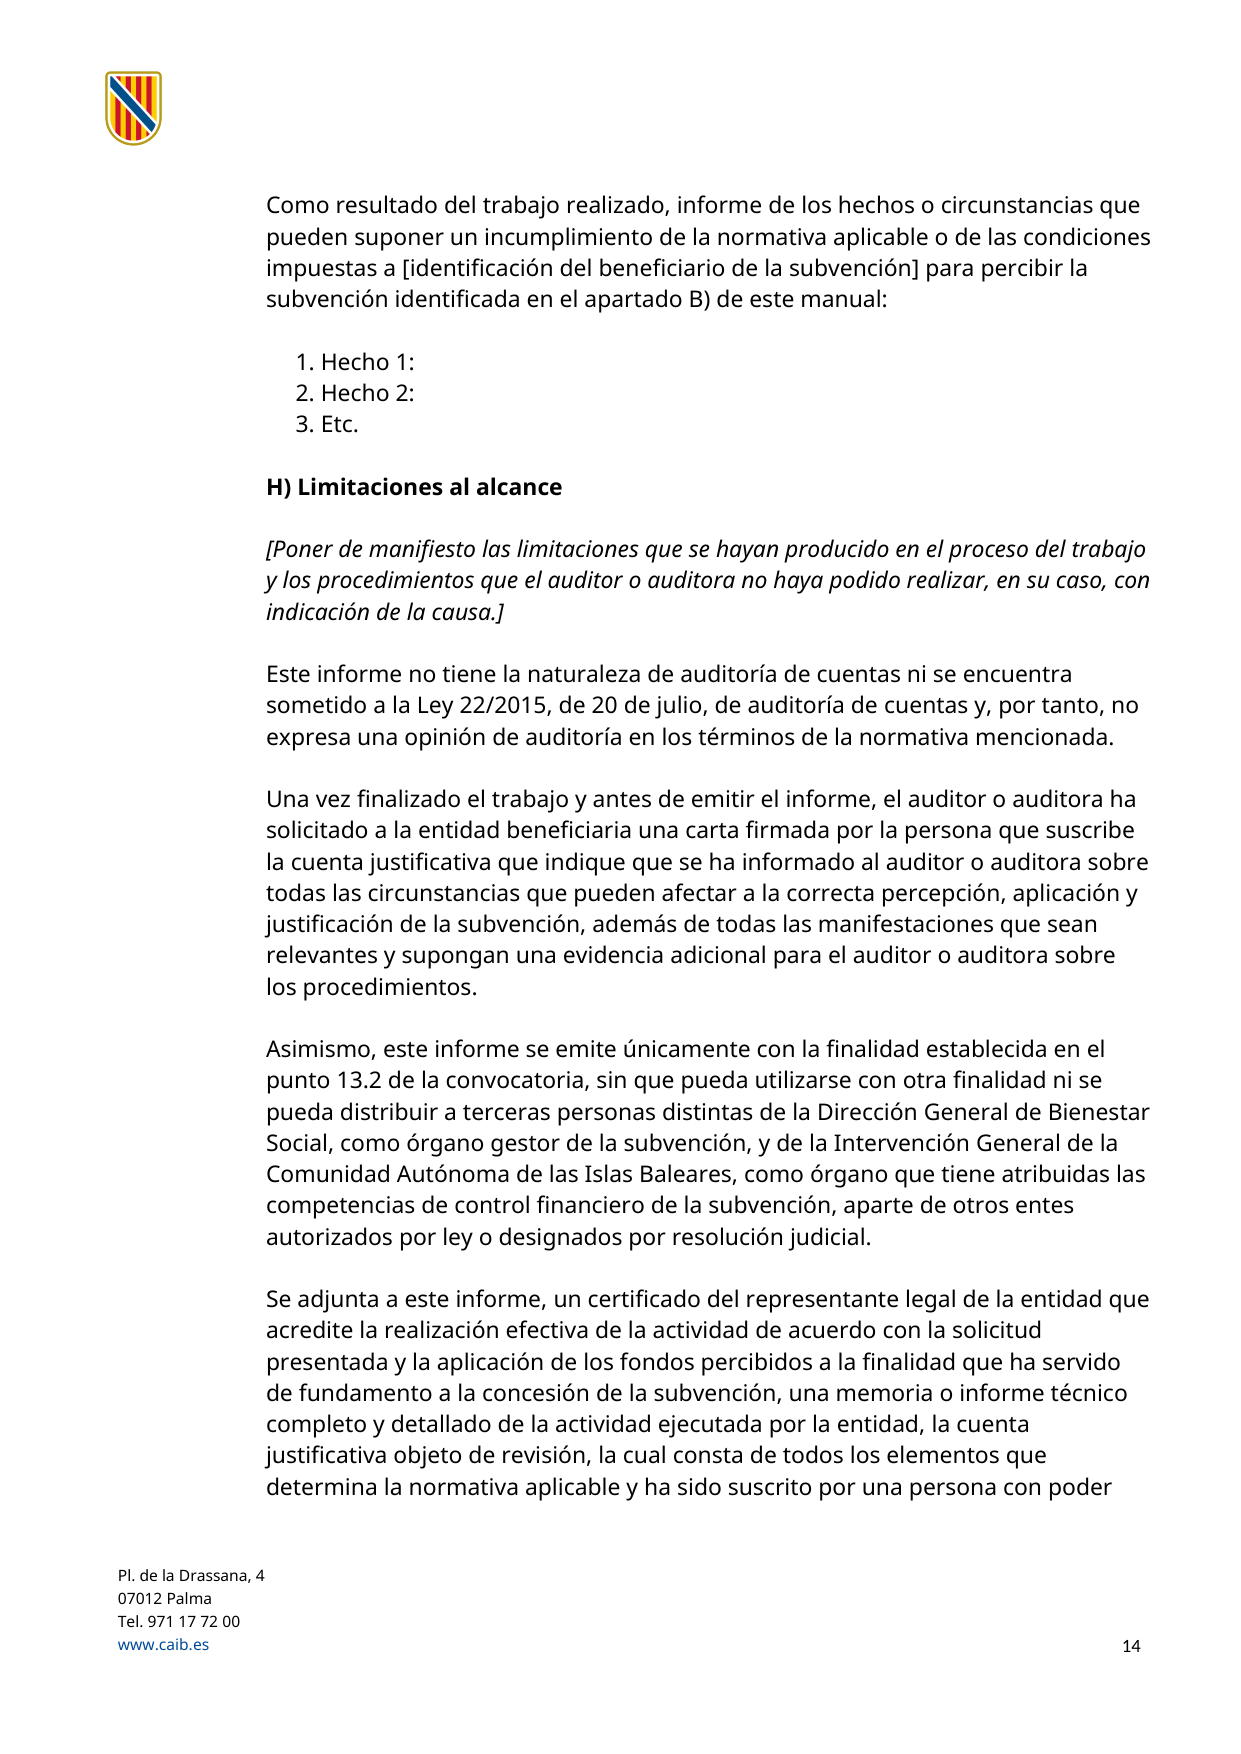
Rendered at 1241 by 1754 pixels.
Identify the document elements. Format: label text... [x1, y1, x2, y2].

text 1. Hecho 1: [295, 345, 1152, 377]
text Asimismo, este informe se emite únicamente con la finalidad establecida en el punto 13.2 de la convocatoria, sin que pueda utilizarse con otra finalidad ni se pueda distribuir a terceras personas distintas de la Dirección General de Bienestar Social, como órgano gestor de la subvención, y de la Intervención General de la Comunidad Autónoma de las Islas Baleares, como órgano que tiene atribuidas las competencias de control financiero de la subvención, aparte de otros entes autorizados por ley o designados por resolución judicial. [266, 1033, 1152, 1252]
text 3. Etc. [295, 408, 1152, 439]
text Este informe no tiene la naturaleza de auditoría de cuentas ni se encuentra sometido a la Ley 22/2015, de 20 de julio, de auditoría de cuentas y, por tanto, no expresa una opinión de auditoría en los términos de la normativa mencionada. [266, 658, 1152, 752]
text Como resultado del trabajo realizado, informe de los hechos o circunstancias que pueden suponer un incumplimiento de la normativa aplicable o de las condiciones impuestas a [identificación del beneficiario de la subvención] para percibir la subvención identificada en el apartado B) de este manual: [266, 189, 1152, 314]
text 2. Hecho 2: [295, 377, 1152, 408]
text H) Limitaciones al alcance [266, 470, 1152, 502]
text [Poner de manifiesto las limitaciones que se hayan producido en el proceso del trabajo y los procedimientos que el auditor o auditora no haya podido realizar, en su caso, con indicación de la causa.] [266, 533, 1152, 627]
picture [87, 43, 180, 174]
text Una vez finalizado el trabajo y antes de emitir el informe, el auditor o auditora ha solicitado a la entidad beneficiaria una carta firmada por la persona que suscribe la cuenta justificativa que indique que se ha informado al auditor o auditora sobre todas las circunstancias que pueden afectar a la correcta percepción, aplicación y justificación de la subvención, además de todas las manifestaciones que sean relevantes y supongan una evidencia adicional para el auditor o auditora sobre los procedimientos. [266, 783, 1152, 1002]
text Se adjunta a este informe, un certificado del representante legal de la entidad que acredite la realización efectiva de la actividad de acuerdo con la solicitud presentada y la aplicación de los fondos percibidos a la finalidad que ha servido de fundamento a la concesión de la subvención, una memoria o informe técnico completo y detallado de la actividad ejecutada por la entidad, la cuenta justificativa objeto de revisión, la cual consta de todos los elementos que determina la normativa aplicable y ha sido suscrito por una persona con poder [266, 1283, 1152, 1502]
